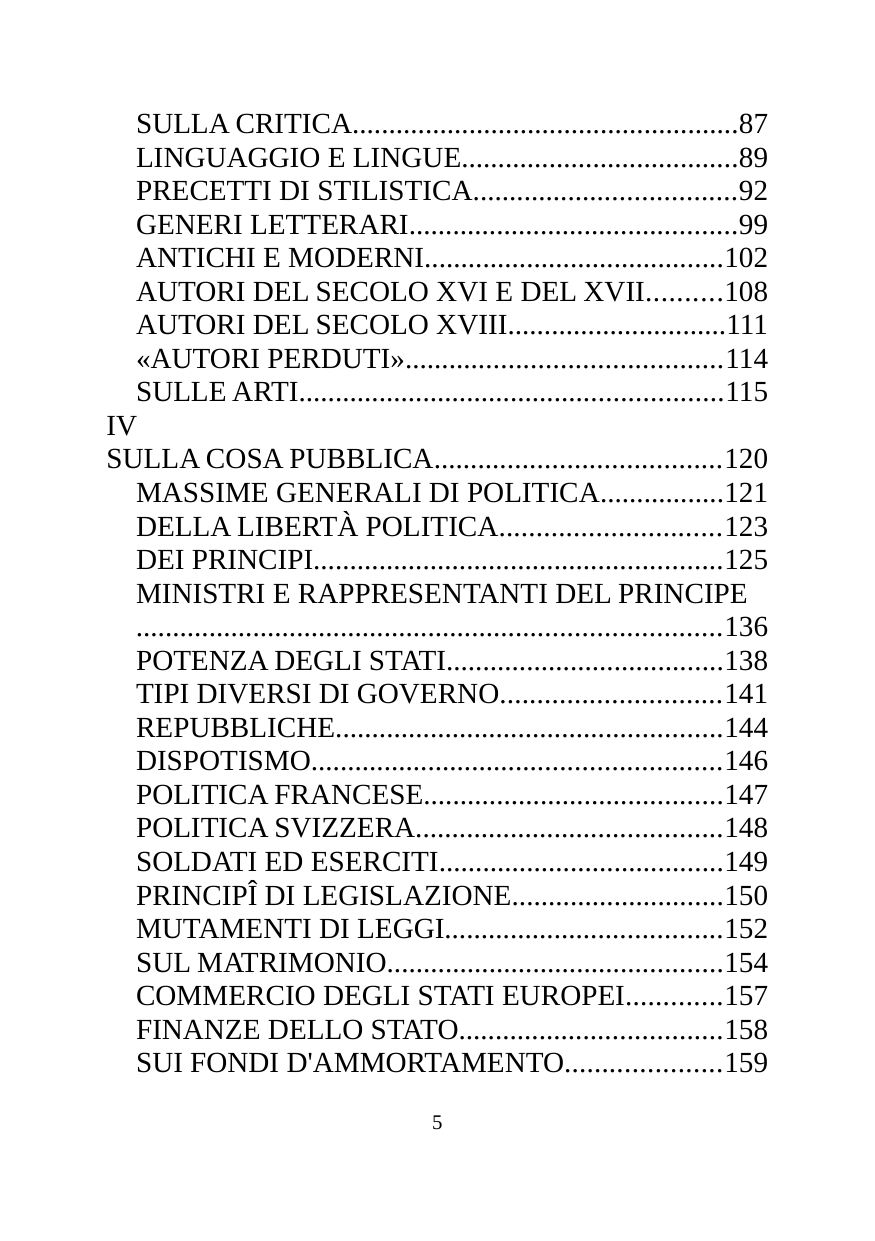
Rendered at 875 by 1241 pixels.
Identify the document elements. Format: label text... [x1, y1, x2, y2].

text FINANZE DELLO STATO 158 [136, 1012, 768, 1045]
text COMMERCIO DEGLI STATI EUROPEI 157 [136, 978, 768, 1012]
text REPUBBLICHE 144 [136, 710, 768, 743]
text PRECETTI DI STILISTICA 92 [136, 173, 768, 207]
text SOLDATI ED ESERCITI 149 [136, 844, 768, 878]
text LINGUAGGIO E LINGUE 89 [136, 140, 768, 173]
text DISPOTISMO 146 [136, 743, 768, 777]
text POLITICA SVIZZERA 148 [136, 811, 768, 844]
text ANTICHI E MODERNI 102 [136, 240, 768, 274]
text PRINCIPÎ DI LEGISLAZIONE 150 [136, 878, 768, 911]
text AUTORI DEL SECOLO XVI E DEL XVII 108 [136, 274, 768, 307]
text AUTORI DEL SECOLO XVIII 111 [136, 307, 768, 341]
text DELLA LIBERTÀ POLITICA 123 [136, 509, 768, 542]
text MINISTRI E RAPPRESENTANTI DEL PRINCIPE 136 [136, 576, 768, 643]
text «AUTORI PERDUTI» 114 [136, 341, 768, 374]
text IV SULLA COSA PUBBLICA 120 [106, 408, 768, 475]
text GENERI LETTERARI 99 [136, 207, 768, 240]
text MUTAMENTI DI LEGGI 152 [136, 911, 768, 945]
text SULLA CRITICA 87 [136, 106, 768, 140]
text SULLE ARTI 115 [136, 374, 768, 408]
text SUI FONDI D'AMMORTAMENTO 159 [136, 1045, 768, 1079]
text MASSIME GENERALI DI POLITICA 121 [136, 475, 768, 509]
text DEI PRINCIPI 125 [136, 542, 768, 576]
text POLITICA FRANCESE 147 [136, 777, 768, 811]
text SUL MATRIMONIO 154 [136, 945, 768, 978]
text TIPI DIVERSI DI GOVERNO 141 [136, 676, 768, 710]
text POTENZA DEGLI STATI 138 [136, 643, 768, 676]
